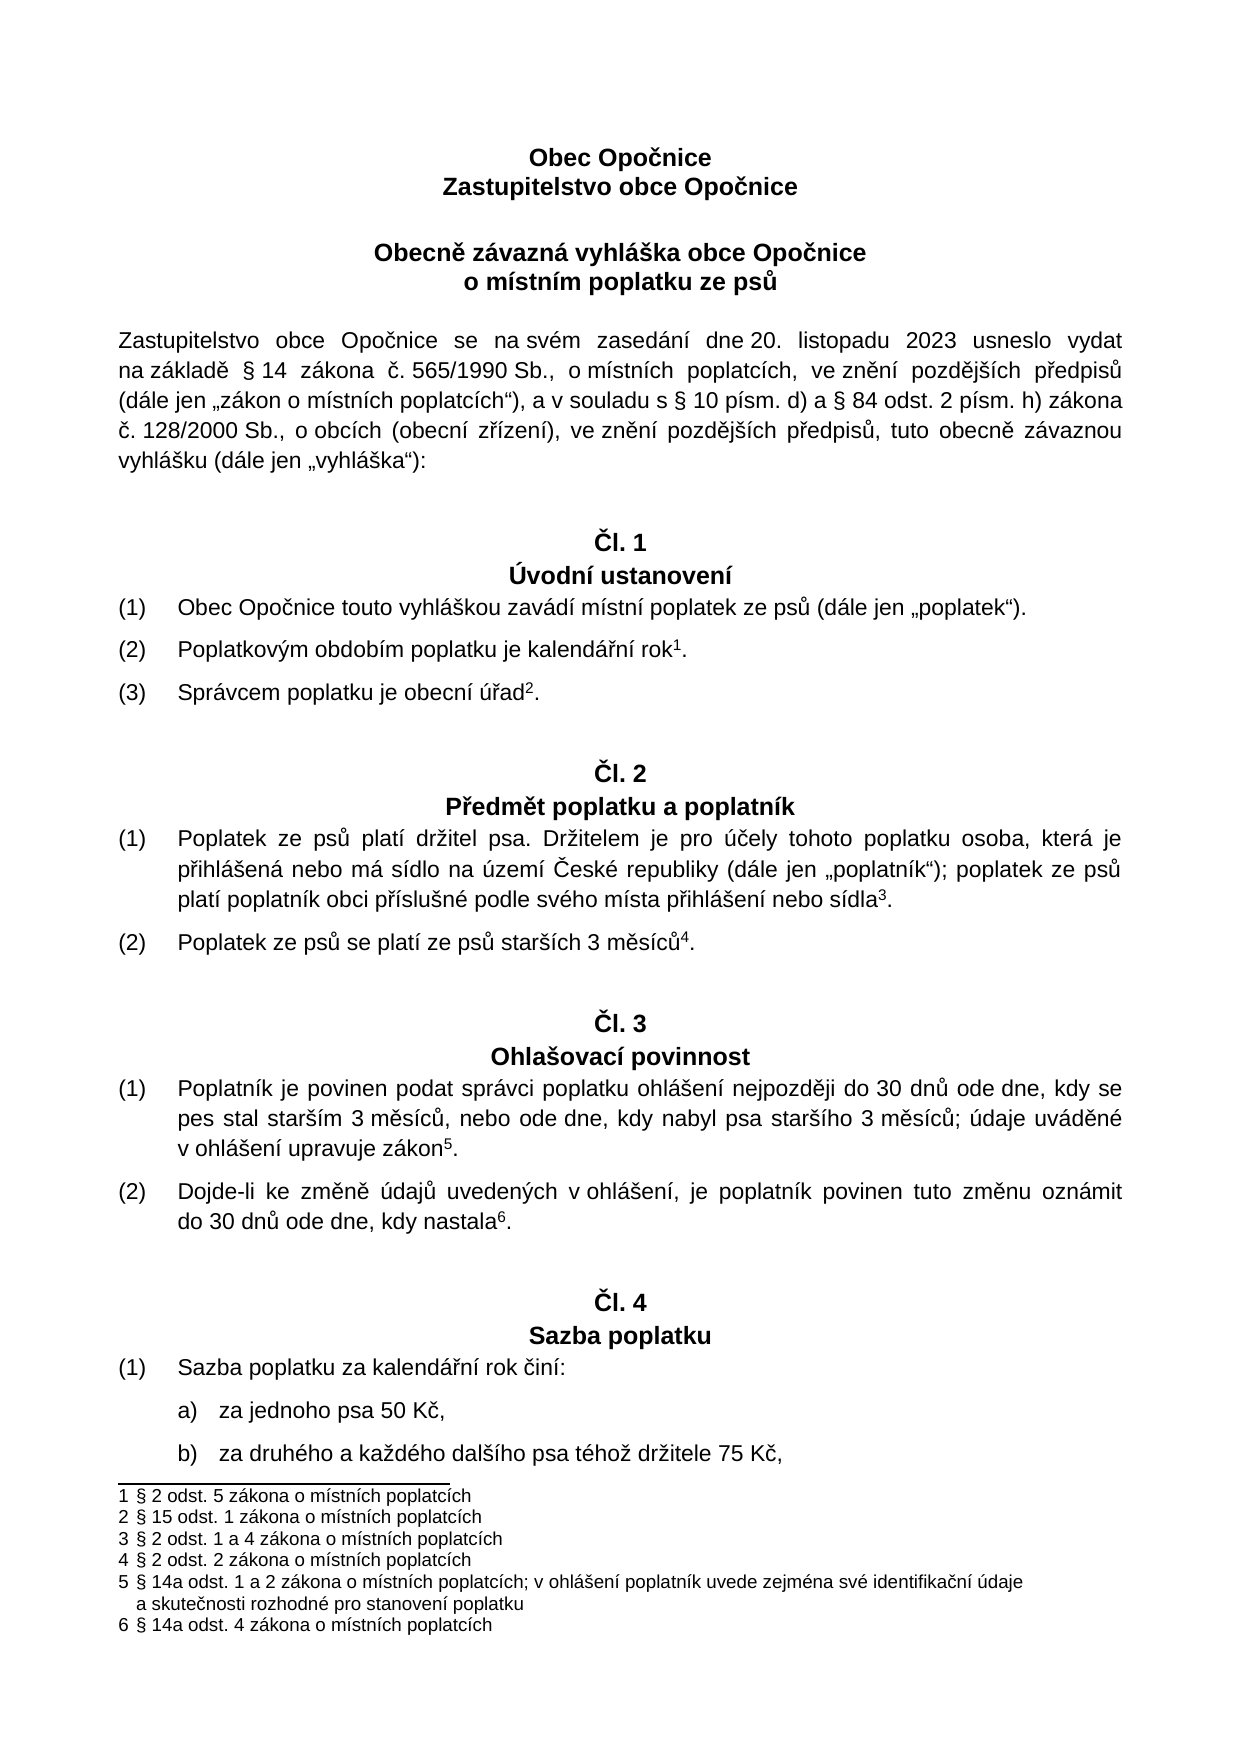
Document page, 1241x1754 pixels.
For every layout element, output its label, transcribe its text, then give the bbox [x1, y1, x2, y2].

list Poplatek ze psů se platí ze psů starších 3 měsíců. [118, 928, 1122, 955]
list Poplatník je povinen podat správci poplatku ohlášení nejpozději do 30 dnů ode dne, kdy se pes stal starším 3 měsíců, nebo ode dne, kdy nabyl psa staršího 3 měsíců; údaje uváděné v ohlášení upravuje zákon. [118, 1075, 1122, 1162]
list Sazba poplatku za kalendářní rok činí: [118, 1354, 1122, 1381]
text Zastupitelstvo obce Opočnice se na svém zasedání dne 20. listopadu 2023 usneslo vydat na základě § 14 zákona č. 565/1990 Sb., o místních poplatcích, ve znění pozdějších předpisů (dále jen „zákon o místních poplatcích“), a v souladu s § 10 písm. d) a § 84 odst. 2 písm. h) zákona č. 128/2000 Sb., o obcích (obecní zřízení), ve znění pozdějších předpisů, tuto obecně závaznou vyhlášku (dále jen „vyhláška“): [118, 327, 1122, 474]
subtitle Čl. 2 Předmět poplatku a poplatník [118, 759, 1122, 821]
list § 14a odst. 1 a 2 zákona o místních poplatcích; v ohlášení poplatník uvede zejména své identifikační údaje a skutečnosti rozhodné pro stanovení poplatku [118, 1571, 1122, 1614]
list § 2 odst. 5 zákona o místních poplatcích [118, 1484, 1122, 1506]
list § 15 odst. 1 zákona o místních poplatcích [118, 1506, 1122, 1528]
list Obec Opočnice touto vyhláškou zavádí místní poplatek ze psů (dále jen „poplatek“). [118, 594, 1122, 620]
list za druhého a každého dalšího psa téhož držitele 75 Kč, [177, 1440, 1122, 1466]
list § 2 odst. 1 a 4 zákona o místních poplatcích [118, 1528, 1122, 1549]
list Správcem poplatku je obecní úřad. [118, 679, 1122, 706]
text Obec Opočnice Zastupitelstvo obce Opočnice [118, 143, 1122, 201]
list Poplatkovým obdobím poplatku je kalendářní rok. [118, 636, 1122, 663]
list za jednoho psa 50 Kč, [177, 1397, 1122, 1423]
subtitle Čl. 1 Úvodní ustanovení [118, 528, 1122, 589]
subtitle Čl. 3 Ohlašovací povinnost [118, 1009, 1122, 1071]
subtitle Obecně závazná vyhláška obce Opočnice o místním poplatku ze psů [118, 238, 1122, 295]
list Poplatek ze psů platí držitel psa. Držitelem je pro účely tohoto poplatku osoba, která je přihlášená nebo má sídlo na území České republiky (dále jen „poplatník“); poplatek ze psů platí poplatník obci příslušné podle svého místa přihlášení nebo sídla. [118, 825, 1122, 912]
list Dojde-li ke změně údajů uvedených v ohlášení, je poplatník povinen tuto změnu oznámit do 30 dnů ode dne, kdy nastala. [118, 1178, 1122, 1234]
subtitle Čl. 4 Sazba poplatku [118, 1288, 1122, 1350]
list § 14a odst. 4 zákona o místních poplatcích [118, 1614, 1122, 1635]
list § 2 odst. 2 zákona o místních poplatcích [118, 1549, 1122, 1571]
